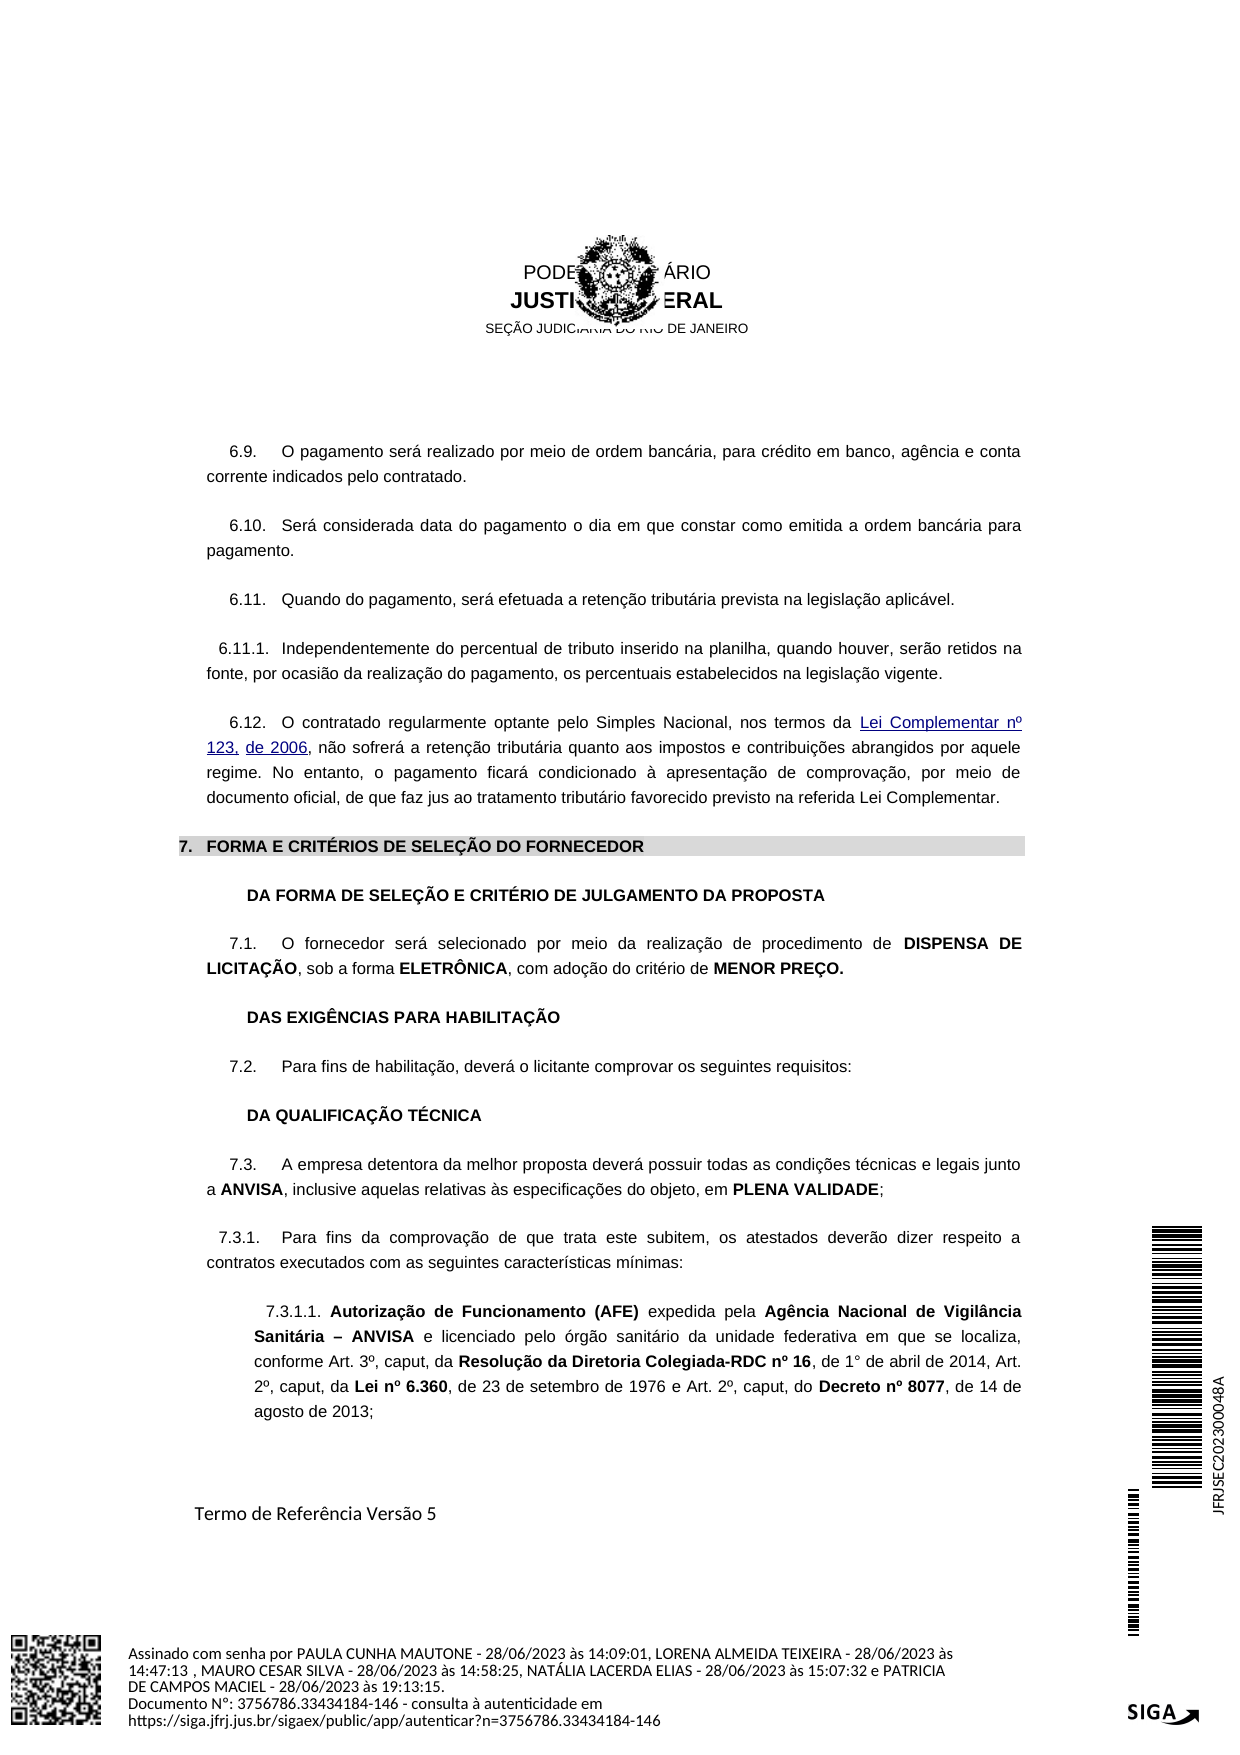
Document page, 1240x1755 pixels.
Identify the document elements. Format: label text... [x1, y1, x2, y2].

text DAS EXIGÊNCIAS PARA HABILITAÇÃO [247, 1008, 1025, 1027]
list Quando do pagamento, será efetuada a retenção tributária prevista na legislação aplicável. [206, 590, 1022, 609]
text DA QUALIFICAÇÃO TÉCNICA [247, 1106, 1025, 1125]
list Para fins da comprovação de que trata este subitem, os atestados deverão dizer respeito a contratos executados com as seguintes características mínimas: [206, 1228, 1022, 1272]
list A empresa detentora da melhor proposta deverá possuir todas as condições técnicas e legais junto a ANVISA, inclusive aquelas relativas às especificações do objeto, em PLENA VALIDADE; [206, 1154, 1022, 1198]
list Para fins de habilitação, deverá o licitante comprovar os seguintes requisitos: [206, 1057, 1022, 1076]
list O contratado regularmente optante pelo Simples Nacional, nos termos da Lei Complementar nº 123, de 2006, não sofrerá a retenção tributária quanto aos impostos e contribuições abrangidos por aquele regime. No entanto, o pagamento ficará condicionado à apresentação de comprovação, por meio de documento oficial, de que faz jus ao tratamento tributário favorecido previsto na referida Lei Complementar. [206, 713, 1022, 807]
list Será considerada data do pagamento o dia em que constar como emitida a ordem bancária para pagamento. [206, 516, 1022, 560]
list FORMA E CRITÉRIOS DE SELEÇÃO DO FORNECEDOR [206, 836, 1025, 856]
text 7.3.1.1. Autorização de Funcionamento (AFE) expedida pela Agência Nacional de Vigilância Sanitária – ANVISA e licenciado pelo órgão sanitário da unidade federativa em que se localiza, conforme Art. 3º, caput, da Resolução da Diretoria Colegiada-RDC nº 16, de 1° de abril de 2014, Art. 2º, caput, da Lei no 6.360, de 23 de setembro de 1976 e Art. 2º, caput, do Decreto nº 8077, de 14 de agosto de 2013; [254, 1302, 1022, 1421]
list Independentemente do percentual de tributo inserido na planilha, quando houver, serão retidos na fonte, por ocasião da realização do pagamento, os percentuais estabelecidos na legislação vigente. [206, 639, 1022, 683]
list O fornecedor será selecionado por meio da realização de procedimento de DISPENSA DE LICITAÇÃO, sob a forma ELETRÔNICA, com adoção do critério de MENOR PREÇO. [206, 934, 1022, 978]
list O pagamento será realizado por meio de ordem bancária, para crédito em banco, agência e conta corrente indicados pelo contratado. [206, 442, 1022, 486]
text DA FORMA DE SELEÇÃO E CRITÉRIO DE JULGAMENTO DA PROPOSTA [247, 885, 1025, 904]
